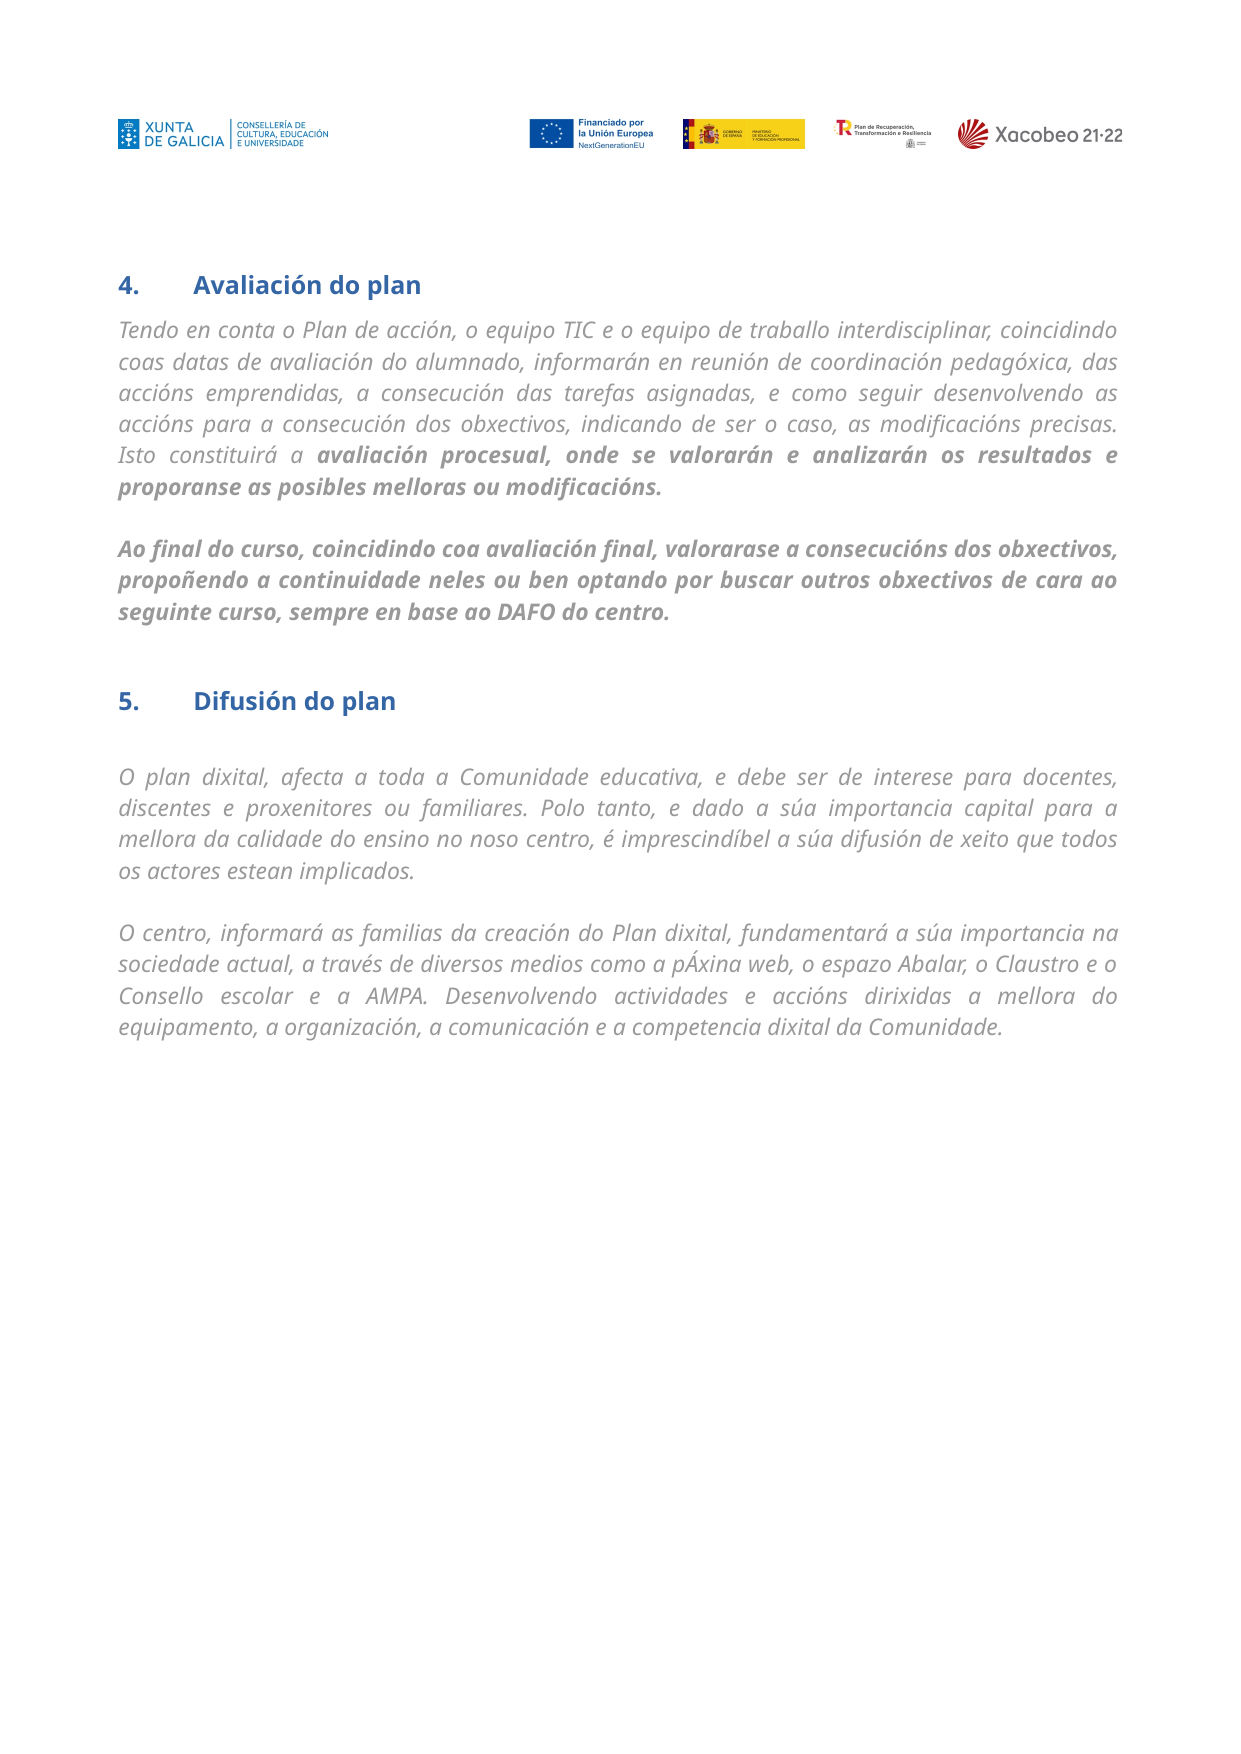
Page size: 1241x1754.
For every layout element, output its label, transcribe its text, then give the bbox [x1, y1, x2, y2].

text O centro, informará as familias da creación do Plan dixital, fundamentará a súa importancia na sociedade actual, a través de diversos medios como a pÁxina web, o espazo Abalar, o Claustro e o Consello escolar e a AMPA. Desenvolvendo actividades e accións dirixidas a mellora do equipamento, a organización, a comunicación e a competencia dixital da Comunidade. [118, 917, 1122, 1042]
picture [118, 118, 1123, 149]
text O plan dixital, afecta a toda a Comunidade educativa, e debe ser de interese para docentes, discentes e proxenitores ou familiares. Polo tanto, e dado a súa importancia capital para a mellora da calidade do ensino no noso centro, é imprescindíbel a súa difusión de xeito que todos os actores estean implicados. [118, 761, 1122, 886]
text Tendo en conta o Plan de acción, o equipo TIC e o equipo de traballo interdisciplinar, coincidindo coas datas de avaliación do alumnado, informarán en reunión de coordinación pedagóxica, das accións emprendidas, a consecución das tarefas asignadas, e como seguir desenvolvendo as accións para a consecución dos obxectivos, indicando de ser o caso, as modificacións precisas. Isto constituirá a avaliación procesual, onde se valorarán e analizarán os resultados e proporanse as posibles melloras ou modificacións. [118, 314, 1122, 502]
subtitle Difusión do plan [118, 683, 1122, 717]
text Ao final do curso, coincidindo coa avaliación final, valorarase a consecucións dos obxectivos, propoñendo a continuidade neles ou ben optando por buscar outros obxectivos de cara ao seguinte curso, sempre en base ao DAFO do centro. [118, 533, 1122, 627]
subtitle Avaliación do plan [118, 268, 1122, 302]
